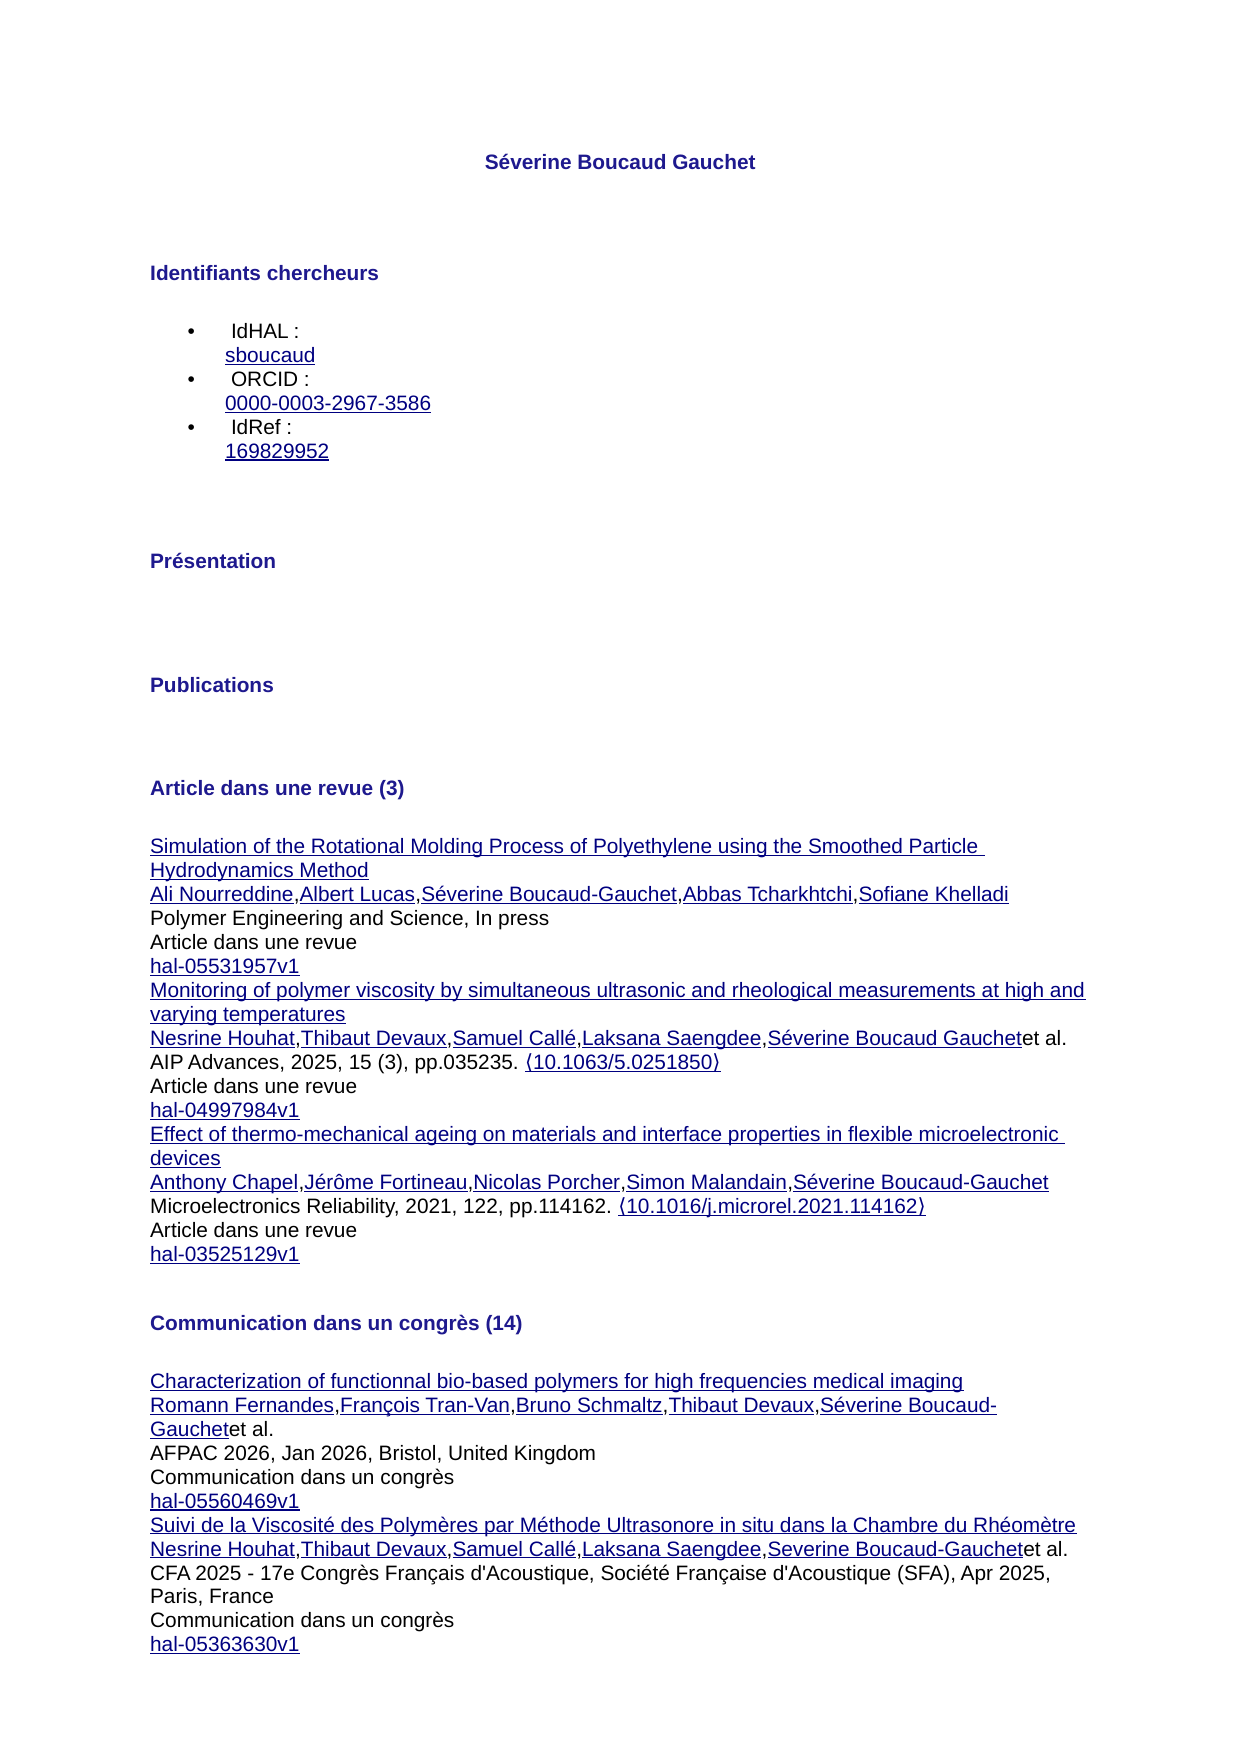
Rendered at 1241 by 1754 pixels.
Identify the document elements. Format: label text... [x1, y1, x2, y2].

list ORCID : [187, 367, 1090, 391]
table_cell Monitoring of polymer viscosity by simultaneous ultrasonic and rheological measurements at high and varying temperatures Nesrine Houhat,Thibaut Devaux,Samuel Callé,Laksana Saengdee,Séverine Boucaud Gauchetet al. AIP Advances, 2025, 15 (3), pp.035235. ⟨10.1063/5.0251850⟩ Article dans une revue hal-04997984v1 [150, 978, 1090, 1122]
list IdHAL : [187, 319, 1090, 343]
subtitle Communication dans un congrès (14) [150, 1310, 1090, 1334]
subtitle Publications [150, 673, 1090, 697]
subtitle Article dans une revue (3) [150, 776, 1090, 800]
table_header Simulation of the Rotational Molding Process of Polyethylene using the Smoothed Particle Hydrodynamics Method Ali Nourreddine,Albert Lucas,Séverine Boucaud-Gauchet,Abbas Tcharkhtchi,Sofiane Khelladi Polymer Engineering and Science, In press Article dans une revue hal-05531957v1 [150, 834, 1090, 978]
table_cell Suivi de la Viscosité des Polymères par Méthode Ultrasonore in situ dans la Chambre du Rhéomètre Nesrine Houhat,Thibaut Devaux,Samuel Callé,Laksana Saengdee,Severine Boucaud-Gauchetet al. CFA 2025 - 17e Congrès Français d'Acoustique, Société Française d'Acoustique (SFA), Apr 2025, Paris, France Communication dans un congrès hal-05363630v1 [150, 1513, 1090, 1656]
table_header Characterization of functionnal bio-based polymers for high frequencies medical imaging Romann Fernandes,François Tran-Van,Bruno Schmaltz,Thibaut Devaux,Séverine Boucaud-Gauchetet al. AFPAC 2026, Jan 2026, Bristol, United Kingdom Communication dans un congrès hal-05560469v1 [150, 1369, 1090, 1512]
list IdRef : [187, 414, 1090, 438]
table_cell Effect of thermo-mechanical ageing on materials and interface properties in flexible microelectronic devices Anthony Chapel,Jérôme Fortineau,Nicolas Porcher,Simon Malandain,Séverine Boucaud-Gauchet Microelectronics Reliability, 2021, 122, pp.114162. ⟨10.1016/j.microrel.2021.114162⟩ Article dans une revue hal-03525129v1 [150, 1122, 1090, 1266]
subtitle Identifiants chercheurs [150, 260, 1090, 284]
list 0000-0003-2967-3586 [187, 391, 1090, 414]
subtitle Présentation [150, 549, 1090, 573]
list 169829952 [187, 438, 1090, 462]
subtitle Séverine Boucaud Gauchet [150, 150, 1090, 174]
list sboucaud [187, 343, 1090, 367]
